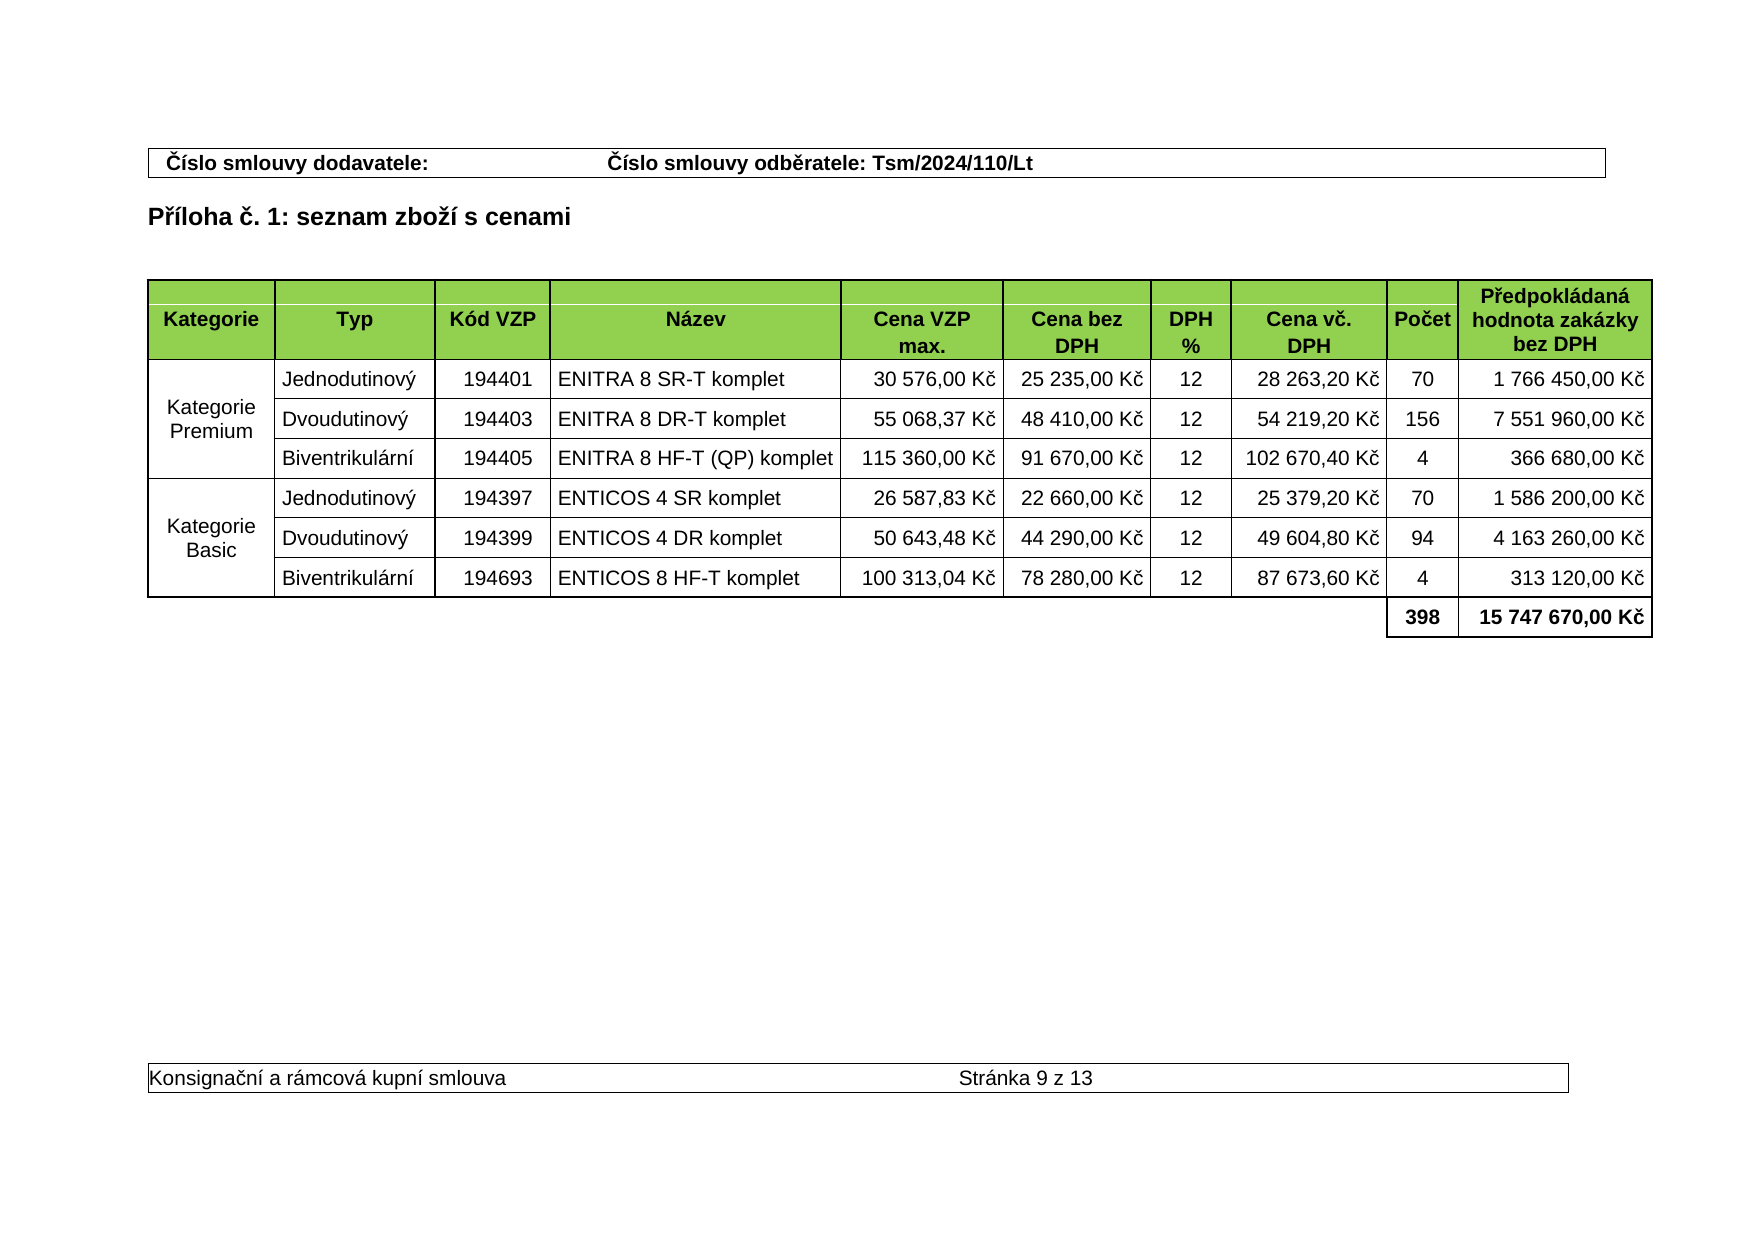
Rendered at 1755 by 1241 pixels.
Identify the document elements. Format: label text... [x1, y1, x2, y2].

table_cell [551, 332, 840, 359]
table_cell 87 673,60 Kč [1232, 558, 1386, 596]
table_cell 25 235,00 Kč [1004, 360, 1150, 398]
table_cell [1388, 332, 1457, 359]
table_cell 4 [1387, 558, 1458, 596]
table_cell ENITRA 8 DR-T komplet [551, 399, 840, 438]
table_cell Cena vč. [1232, 305, 1386, 332]
table_header [842, 281, 1002, 304]
table_cell Jednodutinový [275, 479, 434, 517]
table_cell [276, 332, 434, 359]
table_cell 194397 [436, 479, 550, 517]
table_header Předpokládaná hodnota zakázky bez DPH [1459, 281, 1651, 359]
table_cell Název [551, 305, 840, 332]
table_cell Jednodutinový [275, 360, 434, 398]
table_cell [149, 332, 274, 359]
table_cell 15 747 670,00 Kč [1459, 598, 1651, 636]
table_cell ENTICOS 4 DR komplet [551, 518, 840, 557]
table_header [276, 281, 434, 304]
table_cell 70 [1387, 360, 1458, 398]
table_cell 44 290,00 Kč [1004, 518, 1150, 557]
table_cell ENTICOS 4 SR komplet [551, 479, 840, 517]
table_cell Biventrikulární [275, 558, 434, 596]
table_cell 12 [1151, 558, 1231, 596]
table_cell 12 [1151, 518, 1231, 557]
text Příloha č. 1: seznam zboží s cenami [148, 202, 1606, 231]
table_cell 28 263,20 Kč [1232, 360, 1386, 398]
table_header [149, 281, 274, 304]
table_cell 4 163 260,00 Kč [1459, 518, 1651, 557]
table_cell Cena VZP [842, 305, 1002, 332]
table_cell 22 660,00 Kč [1004, 479, 1150, 517]
table_cell 194405 [436, 439, 550, 477]
table_cell Kategorie [149, 305, 274, 332]
table_cell 55 068,37 Kč [841, 399, 1003, 438]
table_cell Dvoudutinový [275, 518, 434, 557]
table_cell Cena bez [1004, 305, 1150, 332]
table_cell Typ [276, 305, 434, 332]
table_header [1232, 281, 1386, 304]
table_cell 48 410,00 Kč [1004, 399, 1150, 438]
table_cell 91 670,00 Kč [1004, 439, 1150, 477]
table_cell 115 360,00 Kč [841, 439, 1003, 477]
table_cell 70 [1387, 479, 1458, 517]
table_cell 7 551 960,00 Kč [1459, 399, 1651, 438]
table_cell 12 [1151, 479, 1231, 517]
table_header [436, 281, 549, 304]
table_cell 49 604,80 Kč [1232, 518, 1386, 557]
table_cell 1 586 200,00 Kč [1459, 479, 1651, 517]
table_cell 4 [1387, 439, 1458, 477]
table_cell DPH [1232, 332, 1386, 359]
table_cell Dvoudutinový [275, 399, 434, 438]
table_header [1388, 281, 1457, 304]
table_cell 194399 [436, 518, 550, 557]
table_cell 94 [1387, 518, 1458, 557]
table_cell 194403 [436, 399, 550, 438]
table_cell max. [842, 332, 1002, 359]
table_cell 398 [1388, 598, 1458, 636]
table_cell 12 [1151, 439, 1231, 477]
table_cell 12 [1151, 360, 1231, 398]
table_cell 30 576,00 Kč [841, 360, 1003, 398]
table_cell 25 379,20 Kč [1232, 479, 1386, 517]
table_cell 78 280,00 Kč [1004, 558, 1150, 596]
table_cell DPH [1152, 305, 1230, 332]
table_cell 102 670,40 Kč [1232, 439, 1386, 477]
table_header [1152, 281, 1230, 304]
table_cell 194693 [436, 558, 550, 596]
table_cell 12 [1151, 399, 1231, 438]
table_cell 1 766 450,00 Kč [1459, 360, 1651, 398]
table_cell 100 313,04 Kč [841, 558, 1003, 596]
table_cell 54 219,20 Kč [1232, 399, 1386, 438]
table_cell Počet [1388, 305, 1457, 332]
table_cell 194401 [436, 360, 550, 398]
table_cell % [1152, 332, 1230, 359]
table_cell [436, 332, 549, 359]
table_cell 26 587,83 Kč [841, 479, 1003, 517]
table_cell Biventrikulární [275, 439, 434, 477]
table_cell 313 120,00 Kč [1459, 558, 1651, 596]
table_cell Kategorie Basic [149, 479, 274, 596]
table_cell Kód VZP [436, 305, 549, 332]
table_cell ENTICOS 8 HF-T komplet [551, 558, 840, 596]
table_cell ENITRA 8 SR-T komplet [551, 360, 840, 398]
table_cell 366 680,00 Kč [1459, 439, 1651, 477]
table_header [1004, 281, 1150, 304]
table_cell 156 [1387, 399, 1458, 438]
table_cell [148, 598, 1386, 636]
table_cell ENITRA 8 HF-T (QP) komplet [551, 439, 840, 477]
table_cell DPH [1004, 332, 1150, 359]
table_cell 50 643,48 Kč [841, 518, 1003, 557]
table_header [551, 281, 840, 304]
table_cell Kategorie Premium [149, 360, 274, 477]
